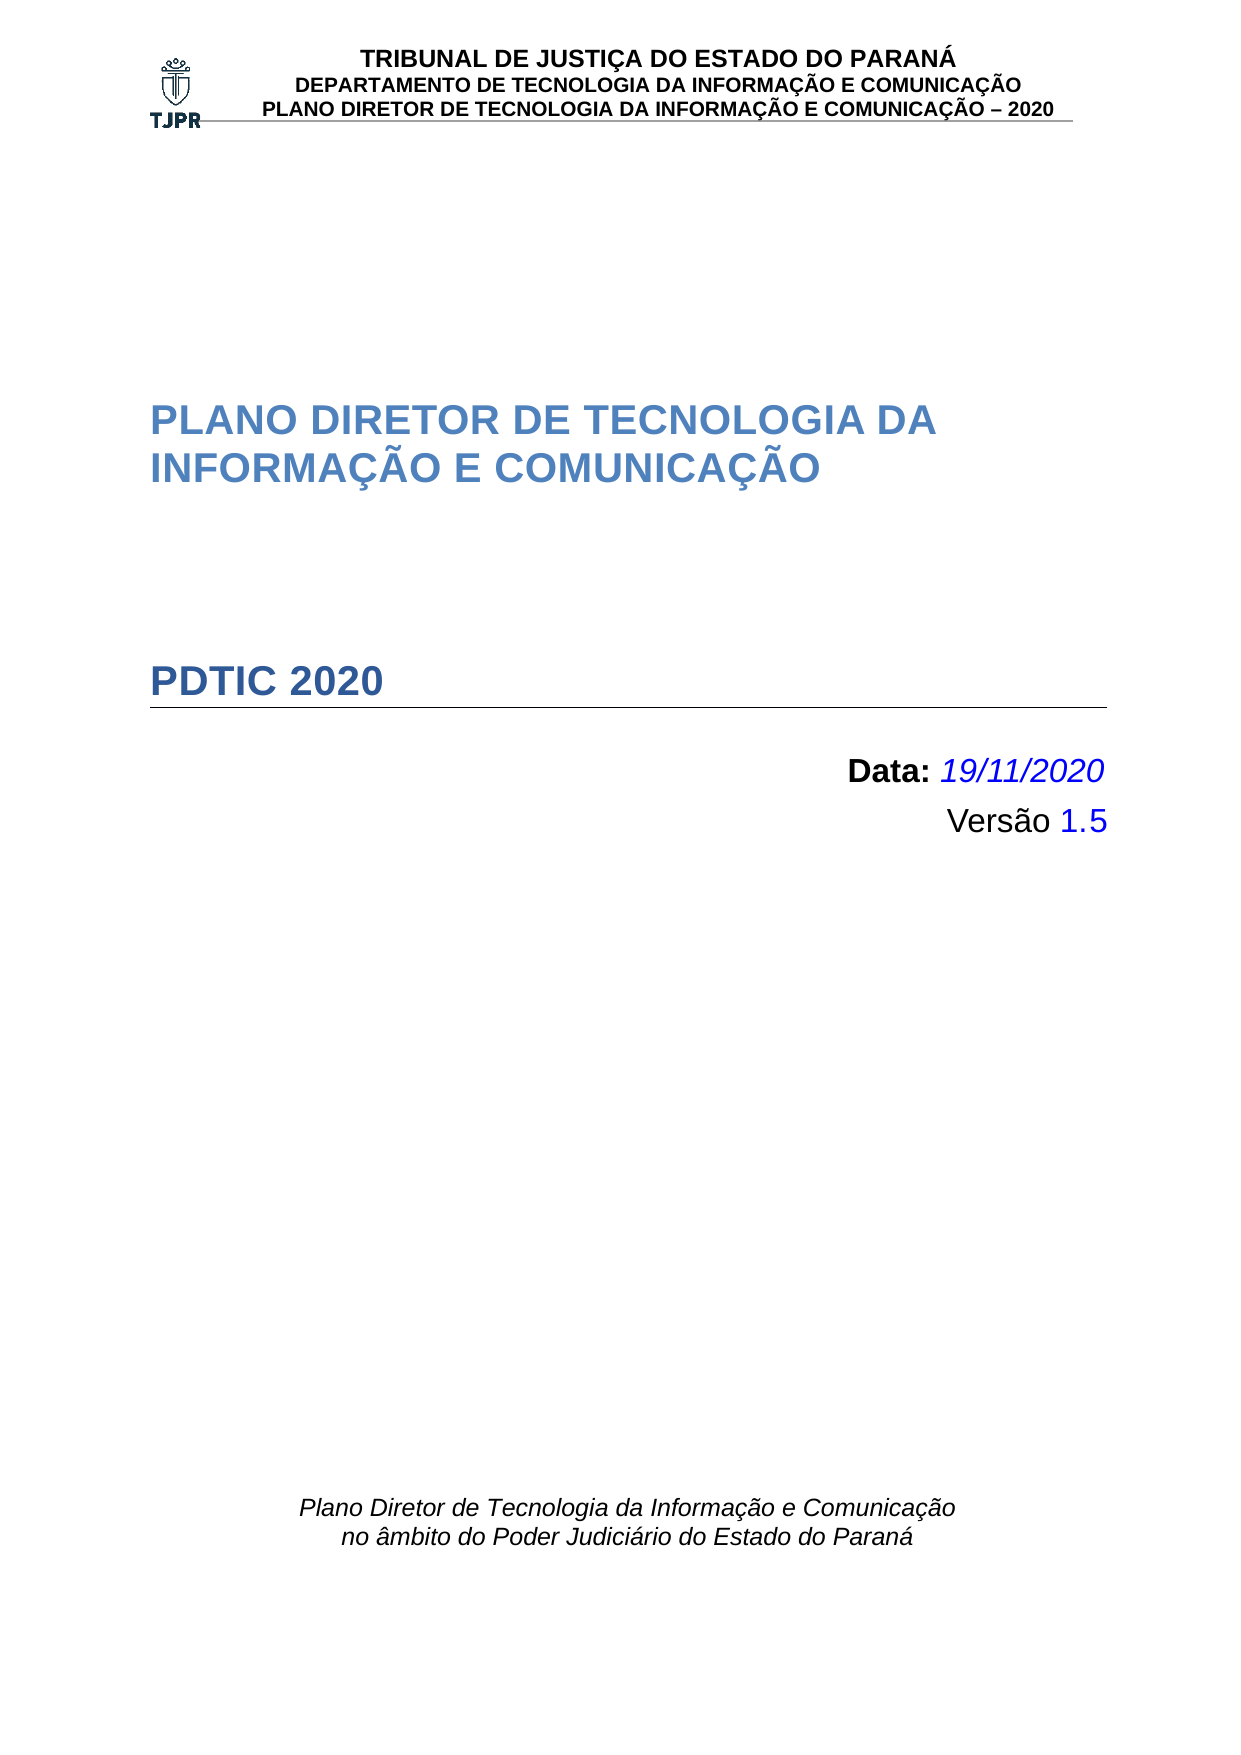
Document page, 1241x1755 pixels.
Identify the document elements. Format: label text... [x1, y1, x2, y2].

text Plano Diretor de Tecnologia da Informação e Comunicação [150, 1493, 1107, 1522]
text PLANO DIRETOR DE TECNOLOGIA DA INFORMAÇÃO E COMUNICAÇÃO [150, 396, 1107, 491]
text PDTIC 2020 [150, 657, 1107, 707]
subtitle Data: 19/11/2020 [150, 739, 1107, 789]
subtitle Versão 1. 5 [150, 789, 1107, 839]
text no âmbito do Poder Judiciário do Estado do Paraná [150, 1522, 1107, 1550]
